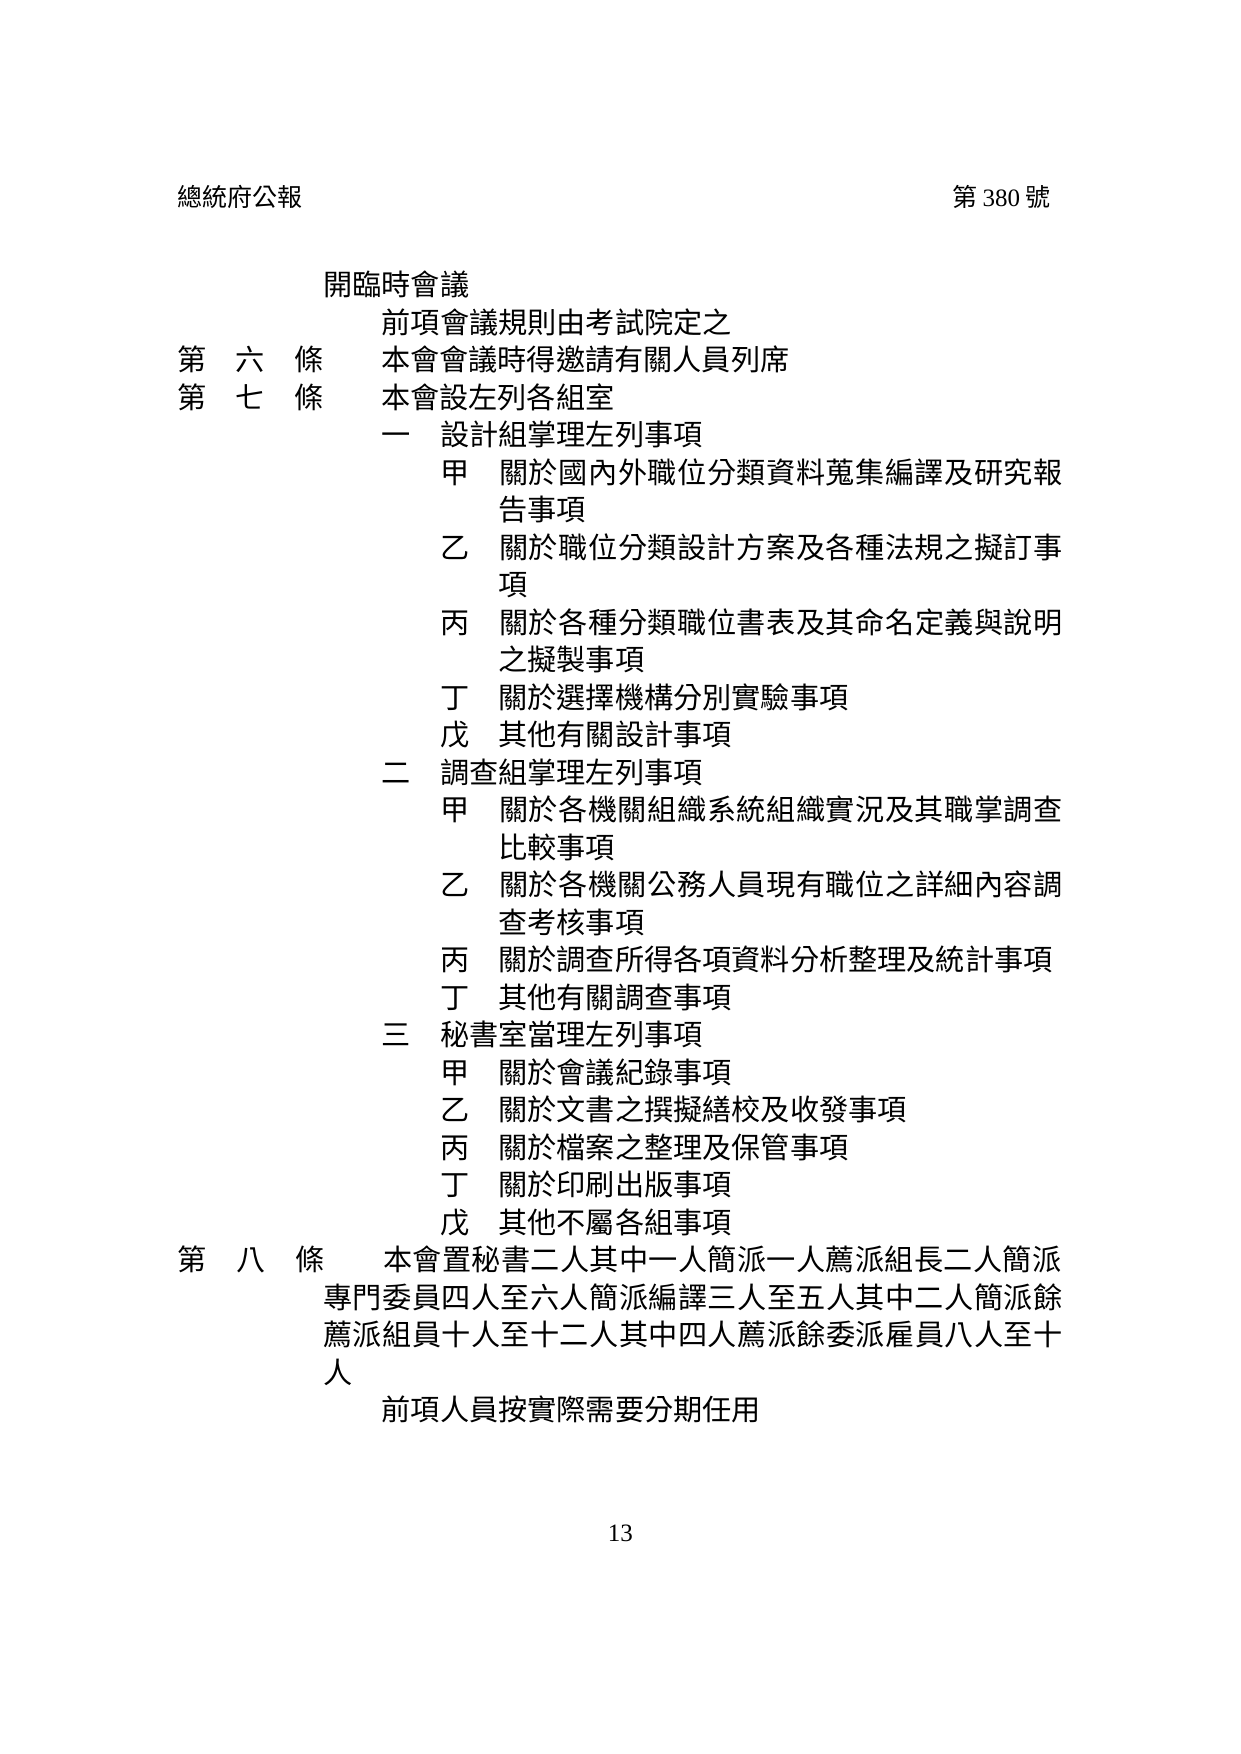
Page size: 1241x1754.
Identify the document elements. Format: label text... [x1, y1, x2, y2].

text 戊 其他不屬各組事項 [440, 1203, 1063, 1241]
text 第 八 條 本會置秘書二人其中一人簡派一人薦派組長二人簡派專門委員四人至六人簡派編譯三人至五人其中二人簡派餘薦派組員十人至十二人其中四人薦派餘委派雇員八人至十人 [177, 1241, 1063, 1391]
text 乙 關於文書之撰擬繕校及收發事項 [440, 1091, 1063, 1128]
text 前項會議規則由考試院定之 [323, 303, 1063, 341]
text 第 七 條 本會設左列各組室 [177, 378, 1063, 416]
text 丁 其他有關調查事項 [440, 978, 1063, 1016]
text 甲 關於國內外職位分類資料蒐集編譯及研究報告事項 [440, 453, 1063, 528]
text 丁 關於選擇機構分別實驗事項 [440, 678, 1063, 716]
text 開臨時會議 [177, 266, 1063, 303]
text 戊 其他有關設計事項 [440, 716, 1063, 753]
text 丙 關於調查所得各項資料分析整理及統計事項 [440, 941, 1063, 978]
text 丙 關於檔案之整理及保管事項 [440, 1128, 1063, 1166]
text 丁 關於印刷出版事項 [440, 1166, 1063, 1203]
text 甲 關於各機關組織系統組織實況及其職掌調查比較事項 [440, 791, 1063, 866]
text 丙 關於各種分類職位書表及其命名定義與說明之擬製事項 [440, 603, 1063, 678]
text 甲 關於會議紀錄事項 [440, 1053, 1063, 1091]
text 前項人員按實際需要分期任用 [323, 1391, 1063, 1428]
text 一 設計組掌理左列事項 [323, 416, 1063, 453]
text 三 秘書室當理左列事項 [323, 1016, 1063, 1053]
text 第 六 條 本會會議時得邀請有關人員列席 [177, 341, 1063, 378]
text 乙 關於職位分類設計方案及各種法規之擬訂事項 [440, 528, 1063, 603]
text 乙 關於各機關公務人員現有職位之詳細內容調查考核事項 [440, 866, 1063, 941]
text 二 調查組掌理左列事項 [323, 753, 1063, 791]
